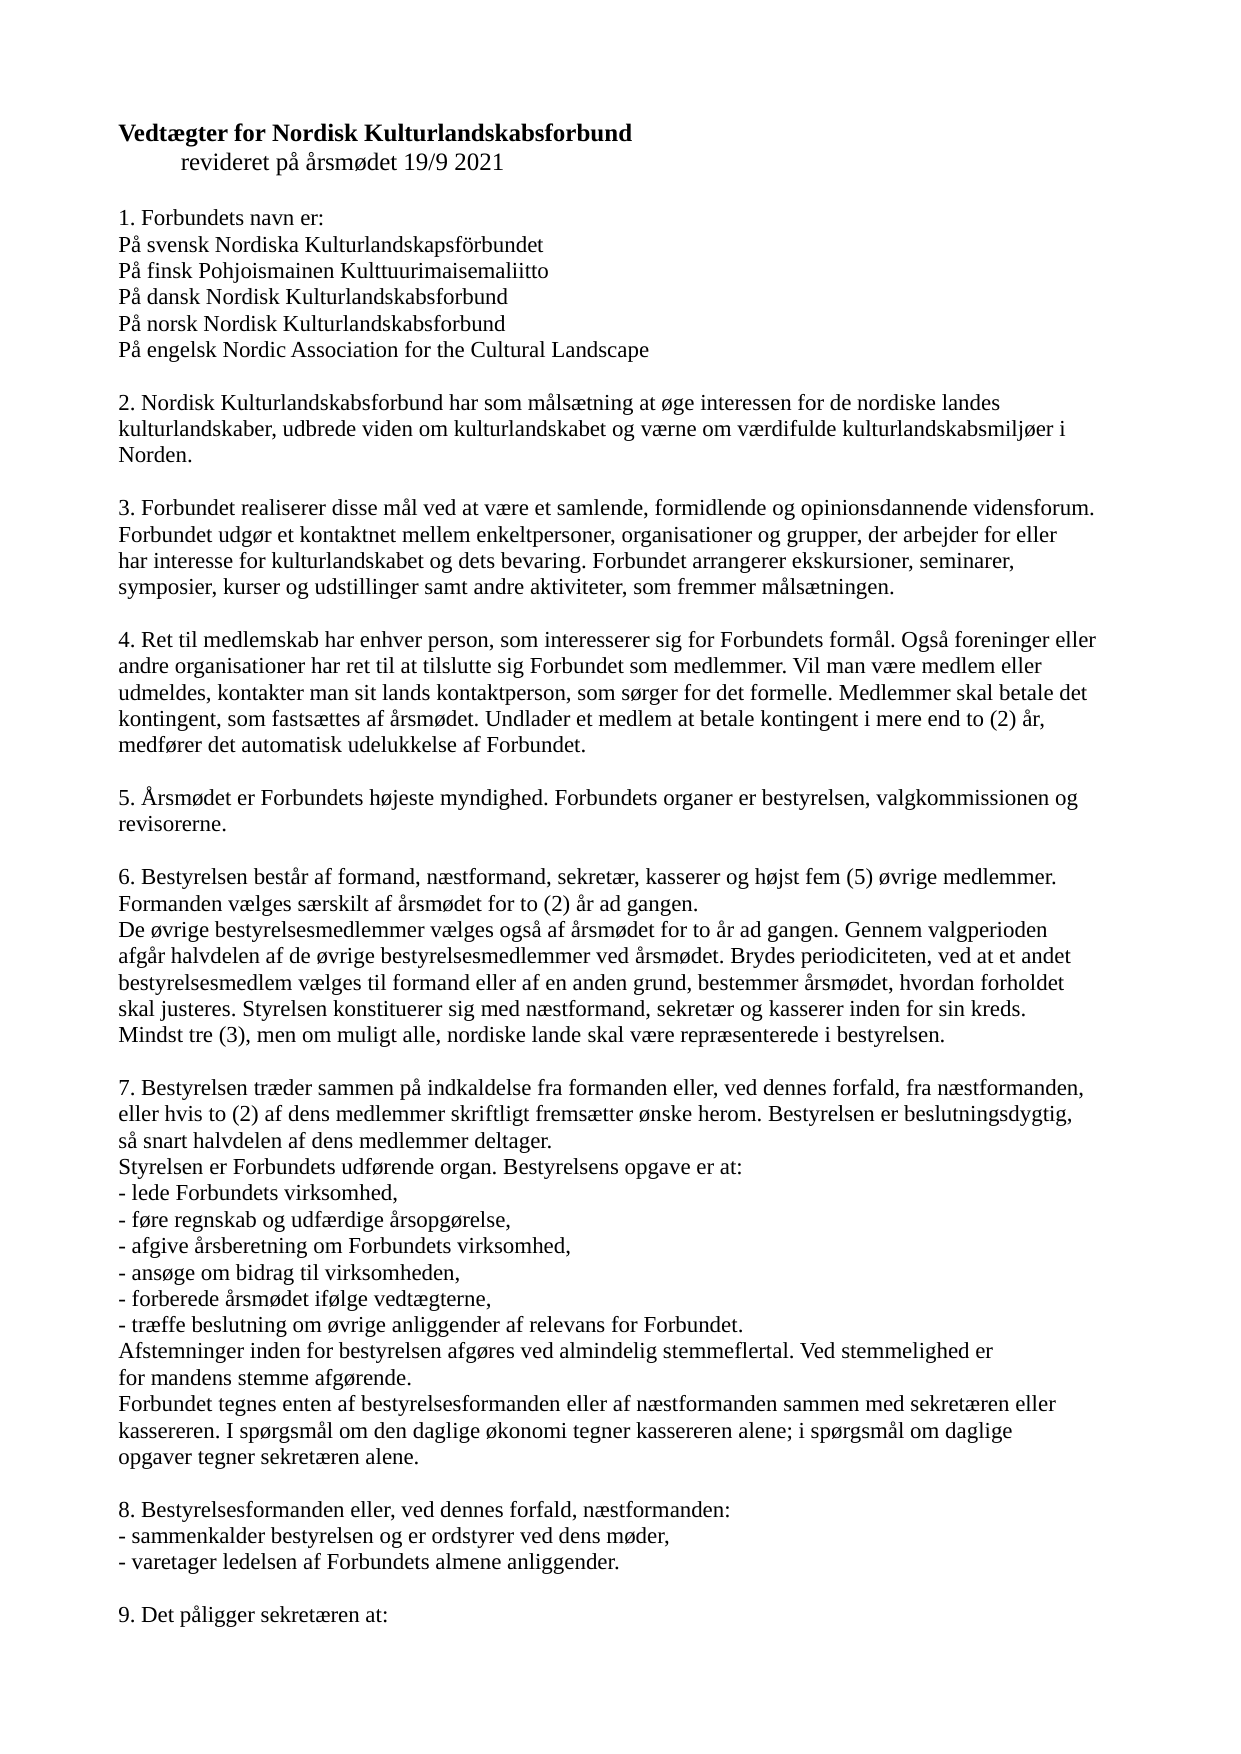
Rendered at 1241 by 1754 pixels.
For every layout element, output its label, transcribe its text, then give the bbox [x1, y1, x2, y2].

text Vedtægter for Nordisk Kulturlandskabsforbund revideret på årsmødet 19/9 2021 1. Forbundets navn er: På svensk Nordiska Kulturlandskapsförbundet På finsk Pohjoismainen Kulttuurimaisemaliitto På dansk Nordisk Kulturlandskabsforbund På norsk Nordisk Kulturlandskabsforbund På engelsk Nordic Association for the Cultural Landscape 2. Nordisk Kulturlandskabsforbund har som målsætning at øge interessen for de nordiske landes kulturlandskaber, udbrede viden om kulturlandskabet og værne om værdifulde kulturlandskabsmiljøer i Norden. 3. Forbundet realiserer disse mål ved at være et samlende, formidlende og opinionsdannende vidensforum. Forbundet udgør et kontaktnet mellem enkeltpersoner, organisationer og grupper, der arbejder for eller har interesse for kulturlandskabet og dets bevaring. Forbundet arrangerer ekskursioner, seminarer, symposier, kurser og udstillinger samt andre aktiviteter, som fremmer målsætningen. 4. Ret til medlemskab har enhver person, som interesserer sig for Forbundets formål. Også foreninger eller andre organisationer har ret til at tilslutte sig Forbundet som medlemmer. Vil man være medlem eller udmeldes, kontakter man sit lands kontaktperson, som sørger for det formelle. Medlemmer skal betale det kontingent, som fastsættes af årsmødet. Undlader et medlem at betale kontingent i mere end to (2) år, medfører det automatisk udelukkelse af Forbundet. 5. Årsmødet er Forbundets højeste myndighed. Forbundets organer er bestyrelsen, valgkommissionen og revisorerne. 6. Bestyrelsen består af formand, næstformand, sekretær, kasserer og højst fem (5) øvrige medlemmer. Formanden vælges særskilt af årsmødet for to (2) år ad gangen. De øvrige bestyrelsesmedlemmer vælges også af årsmødet for to år ad gangen. Gennem valgperioden afgår halvdelen af de øvrige bestyrelsesmedlemmer ved årsmødet. Brydes periodiciteten, ved at et andet bestyrelsesmedlem vælges til formand eller af en anden grund, bestemmer årsmødet, hvordan forholdet skal justeres. Styrelsen konstituerer sig med næstformand, sekretær og kasserer inden for sin kreds. Mindst tre (3), men om muligt alle, nordiske lande skal være repræsenterede i bestyrelsen. 7. Bestyrelsen træder sammen på indkaldelse fra formanden eller, ved dennes forfald, fra næstformanden, eller hvis to (2) af dens medlemmer skriftligt fremsætter ønske herom. Bestyrelsen er beslutningsdygtig, så snart halvdelen af dens medlemmer deltager. Styrelsen er Forbundets udførende organ. Bestyrelsens opgave er at: - lede Forbundets virksomhed, - føre regnskab og udfærdige årsopgørelse, - afgive årsberetning om Forbundets virksomhed, - ansøge om bidrag til virksomheden, - forberede årsmødet ifølge vedtægterne, - træffe beslutning om øvrige anliggender af relevans for Forbundet. Afstemninger inden for bestyrelsen afgøres ved almindelig stemmeflertal. Ved stemmelighed er for mandens stemme afgørende. Forbundet tegnes enten af bestyrelsesformanden eller af næstformanden sammen med sekretæren eller kassereren. I spørgsmål om den daglige økonomi tegner kassereren alene; i spørgsmål om daglige opgaver tegner sekretæren alene. 8. Bestyrelsesformanden eller, ved dennes forfald, næstformanden: - sammenkalder bestyrelsen og er ordstyrer ved dens møder, - varetager ledelsen af Forbundets almene anliggender. 9. Det påligger sekretæren at: [118, 118, 1122, 1627]
